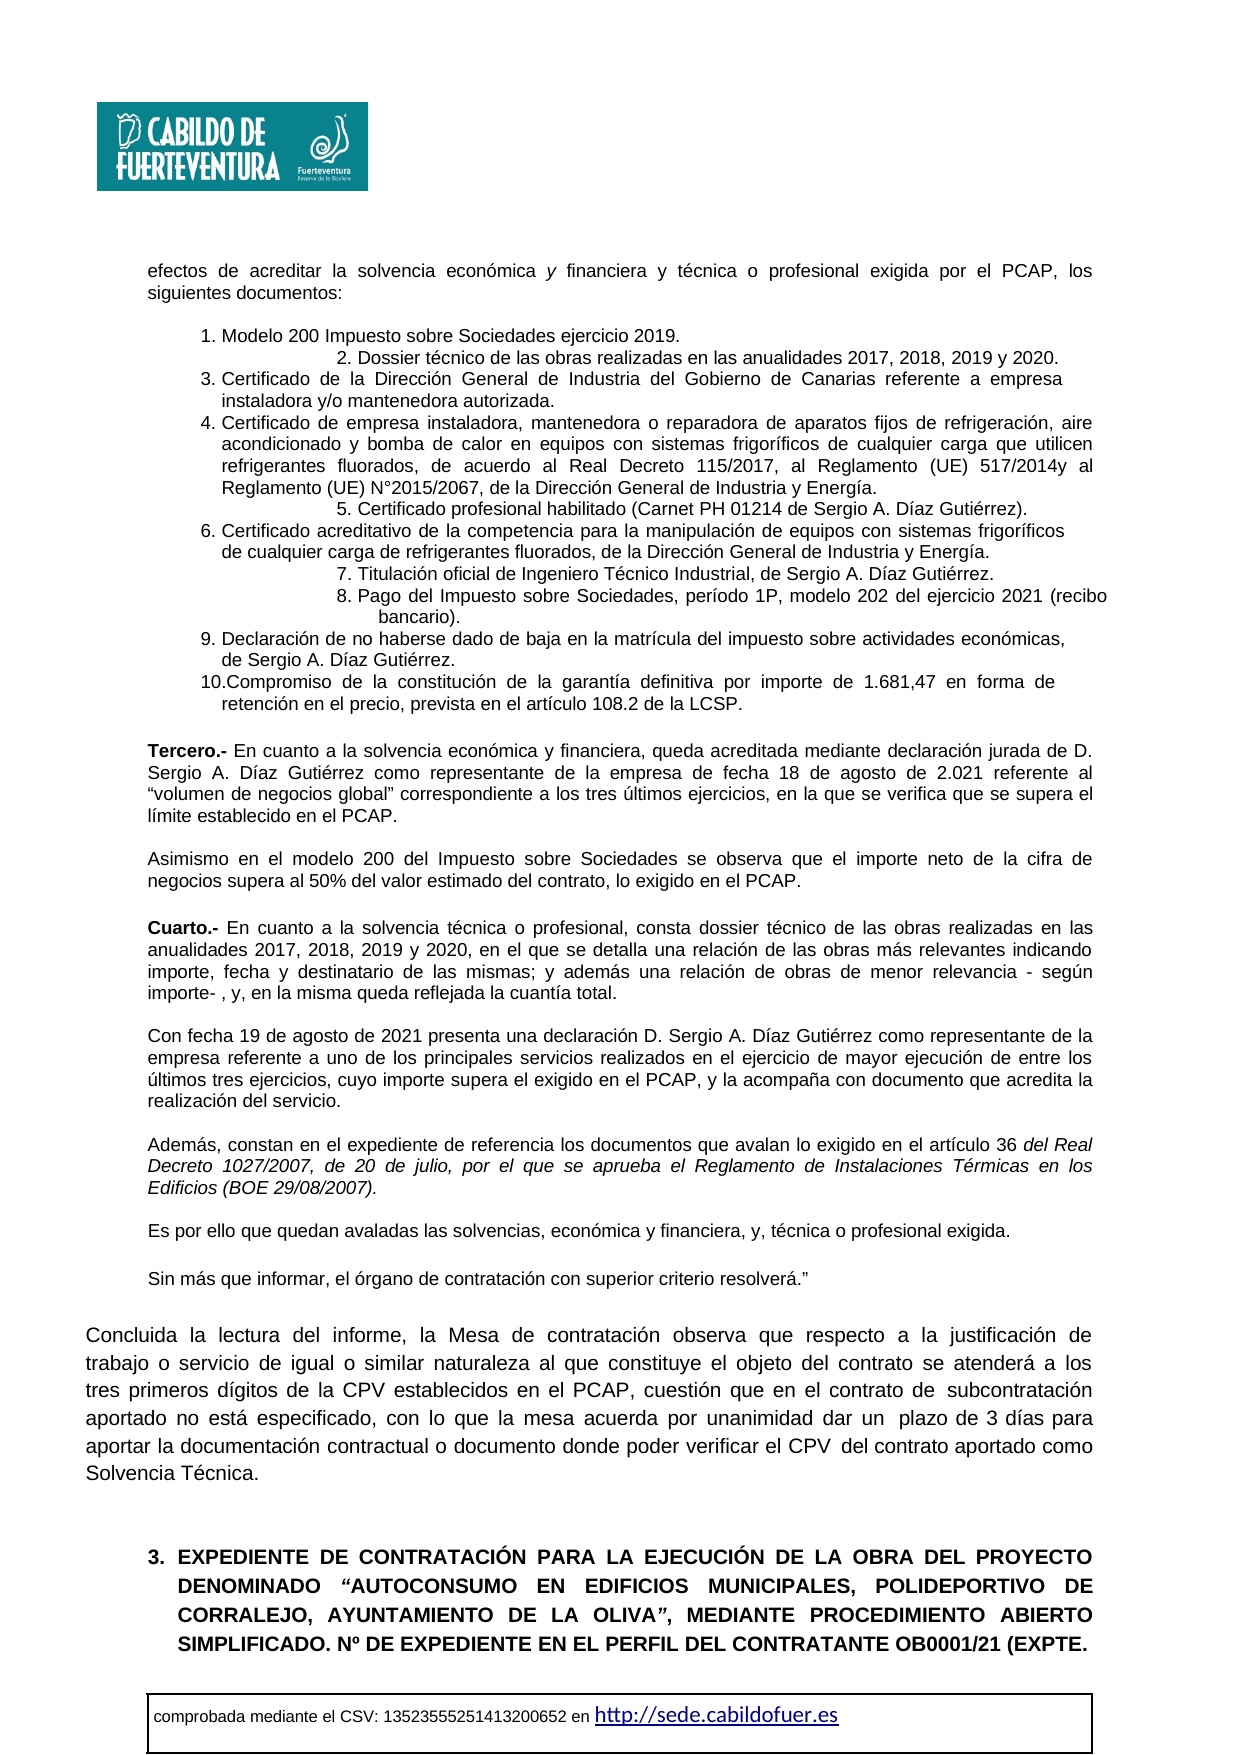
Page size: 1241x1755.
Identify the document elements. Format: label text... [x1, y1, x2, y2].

text Asimismo en el modelo 200 del Impuesto sobre Sociedades se observa que el importe neto de la cifra de negocios supera al 50% del valor estimado del contrato, lo exigido en el PCAP. [147, 848, 1093, 891]
list Certificado de empresa instaladora, mantenedora o reparadora de aparatos fijos de refrigeración, aire acondicionado y bomba de calor en equipos con sistemas frigoríficos de cualquier carga que utilicen refrigerantes fluorados, de acuerdo al Real Decreto 115/2017, al Reglamento (UE) 517/2014y al Reglamento (UE) N°2015/2067, de la Dirección General de Industria y Energía. [200, 411, 1093, 498]
text Tercero.- En cuanto a la solvencia económica y financiera, queda acreditada mediante declaración jurada de D. Sergio A. Díaz Gutiérrez como representante de la empresa de fecha 18 de agosto de 2.021 referente al “volumen de negocios global” correspondiente a los tres últimos ejercicios, en la que se verifica que se supera el límite establecido en el PCAP. [147, 740, 1093, 826]
text efectos de acreditar la solvencia económica y financiera y técnica o profesional exigida por el PCAP, los siguientes documentos: [147, 260, 1093, 303]
text Cuarto.- En cuanto a la solvencia técnica o profesional, consta dossier técnico de las obras realizadas en las anualidades 2017, 2018, 2019 y 2020, en el que se detalla una relación de las obras más relevantes indicando importe, fecha y destinatario de las mismas; y además una relación de obras de menor relevancia - según importe- , y, en la misma queda reflejada la cuantía total. [147, 917, 1093, 1004]
list EXPEDIENTE DE CONTRATACIÓN PARA LA EJECUCIÓN DE LA OBRA DEL PROYECTO DENOMINADO “AUTOCONSUMO EN EDIFICIOS MUNICIPALES, POLIDEPORTIVO DE CORRALEJO, AYUNTAMIENTO DE LA OLIVA”, MEDIANTE PROCEDIMIENTO ABIERTO SIMPLIFICADO. Nº DE EXPEDIENTE EN EL PERFIL DEL CONTRATANTE OB0001/21 (EXPTE. [148, 1545, 1093, 1656]
list Titulación oficial de Ingeniero Técnico Industrial, de Sergio A. Díaz Gutiérrez. [336, 563, 1107, 584]
text Concluida la lectura del informe, la Mesa de contratación observa que respecto a la justificación de trabajo o servicio de igual o similar naturaleza al que constituye el objeto del contrato se atenderá a los tres primeros dígitos de la CPV establecidos en el PCAP, cuestión que en el contrato de subcontratación aportado no está especificado, con lo que la mesa acuerda por unanimidad dar un plazo de 3 días para aportar la documentación contractual o documento donde poder verificar el CPV del contrato aportado como Solvencia Técnica. [85, 1323, 1093, 1485]
list Compromiso de la constitución de la garantía definitiva por importe de 1.681,47 en forma de retención en el precio, prevista en el artículo 108.2 de la LCSP. [200, 671, 1093, 714]
list Dossier técnico de las obras realizadas en las anualidades 2017, 2018, 2019 y 2020. [336, 347, 1107, 368]
list Declaración de no haberse dado de baja en la matrícula del impuesto sobre actividades económicas, de Sergio A. Díaz Gutiérrez. [200, 627, 1093, 671]
list Certificado acreditativo de la competencia para la manipulación de equipos con sistemas frigoríficos de cualquier carga de refrigerantes fluorados, de la Dirección General de Industria y Energía. [200, 519, 1093, 563]
text Además, constan en el expediente de referencia los documentos que avalan lo exigido en el artículo 36 del Real Decreto 1027/2007, de 20 de julio, por el que se aprueba el Reglamento de Instalaciones Térmicas en los Edificios (BOE 29/08/2007). [147, 1133, 1093, 1198]
list Certificado profesional habilitado (Carnet PH 01214 de Sergio A. Díaz Gutiérrez). [336, 498, 1107, 519]
text Con fecha 19 de agosto de 2021 presenta una declaración D. Sergio A. Díaz Gutiérrez como representante de la empresa referente a uno de los principales servicios realizados en el ejercicio de mayor ejecución de entre los últimos tres ejercicios, cuyo importe supera el exigido en el PCAP, y la acompaña con documento que acredita la realización del servicio. [147, 1025, 1093, 1112]
list Certificado de la Dirección General de Industria del Gobierno de Canarias referente a empresa instaladora y/o mantenedora autorizada. [200, 368, 1093, 411]
list Modelo 200 Impuesto sobre Sociedades ejercicio 2019. [200, 325, 1107, 347]
text Es por ello que quedan avaladas las solvencias, económica y financiera, y, técnica o profesional exigida. Sin más que informar, el órgano de contratación con superior criterio resolverá.” [148, 1220, 1035, 1289]
list Pago del Impuesto sobre Sociedades, período 1P, modelo 202 del ejercicio 2021 (recibo bancario). [336, 584, 1107, 627]
